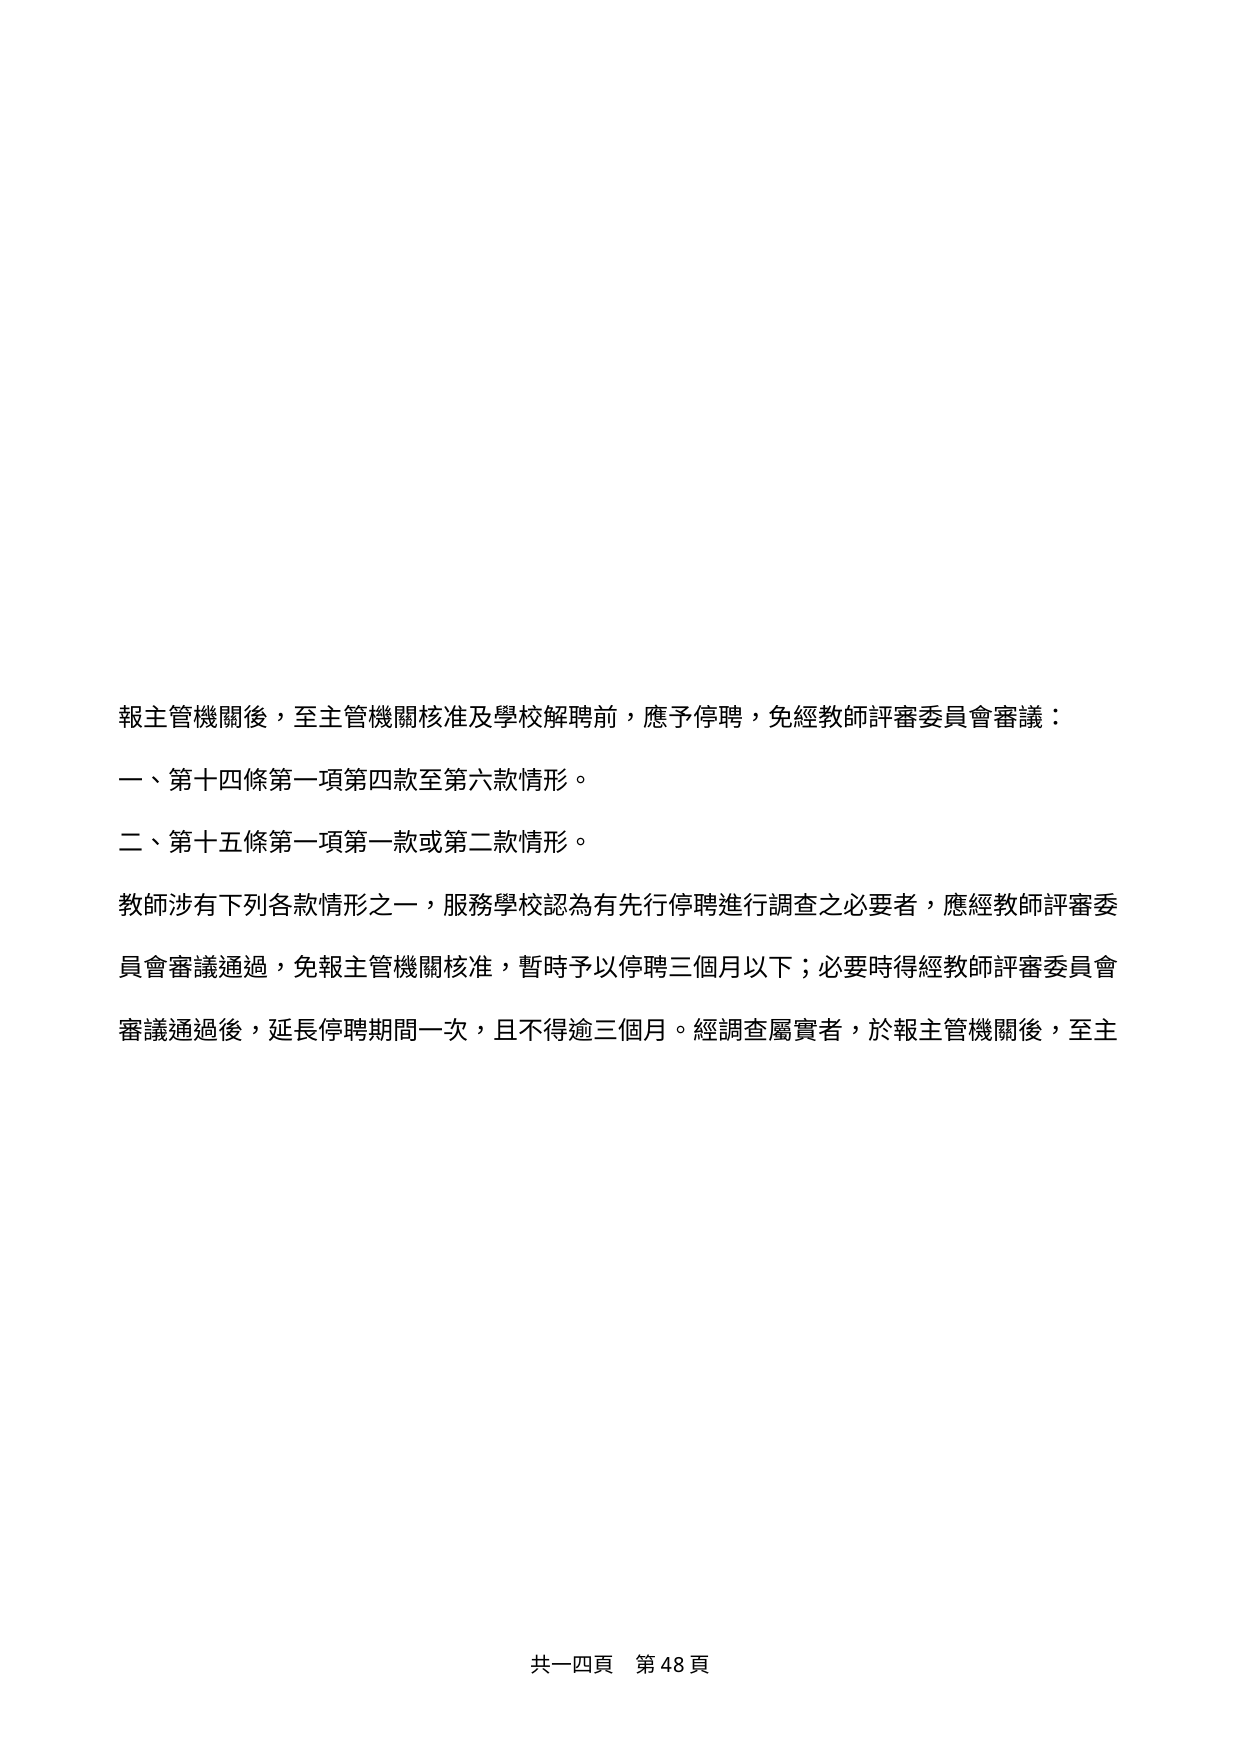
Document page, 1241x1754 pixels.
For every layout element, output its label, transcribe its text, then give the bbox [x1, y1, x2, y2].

text 報主管機關後，至主管機關核准及學校解聘前，應予停聘，免經教師評審委員會審議： [118, 674, 1122, 737]
text 一、第十四條第一項第四款至第六款情形。 [118, 737, 1122, 799]
text 教師涉有下列各款情形之一，服務學校認為有先行停聘進行調查之必要者，應經教師評審委員會審議通過，免報主管機關核准，暫時予以停聘三個月以下；必要時得經教師評審委員會審議通過後，延長停聘期間一次，且不得逾三個月。經調查屬實者，於報主管機關後，至主 [118, 862, 1122, 1049]
text 二、第十五條第一項第一款或第二款情形。 [118, 799, 1122, 862]
